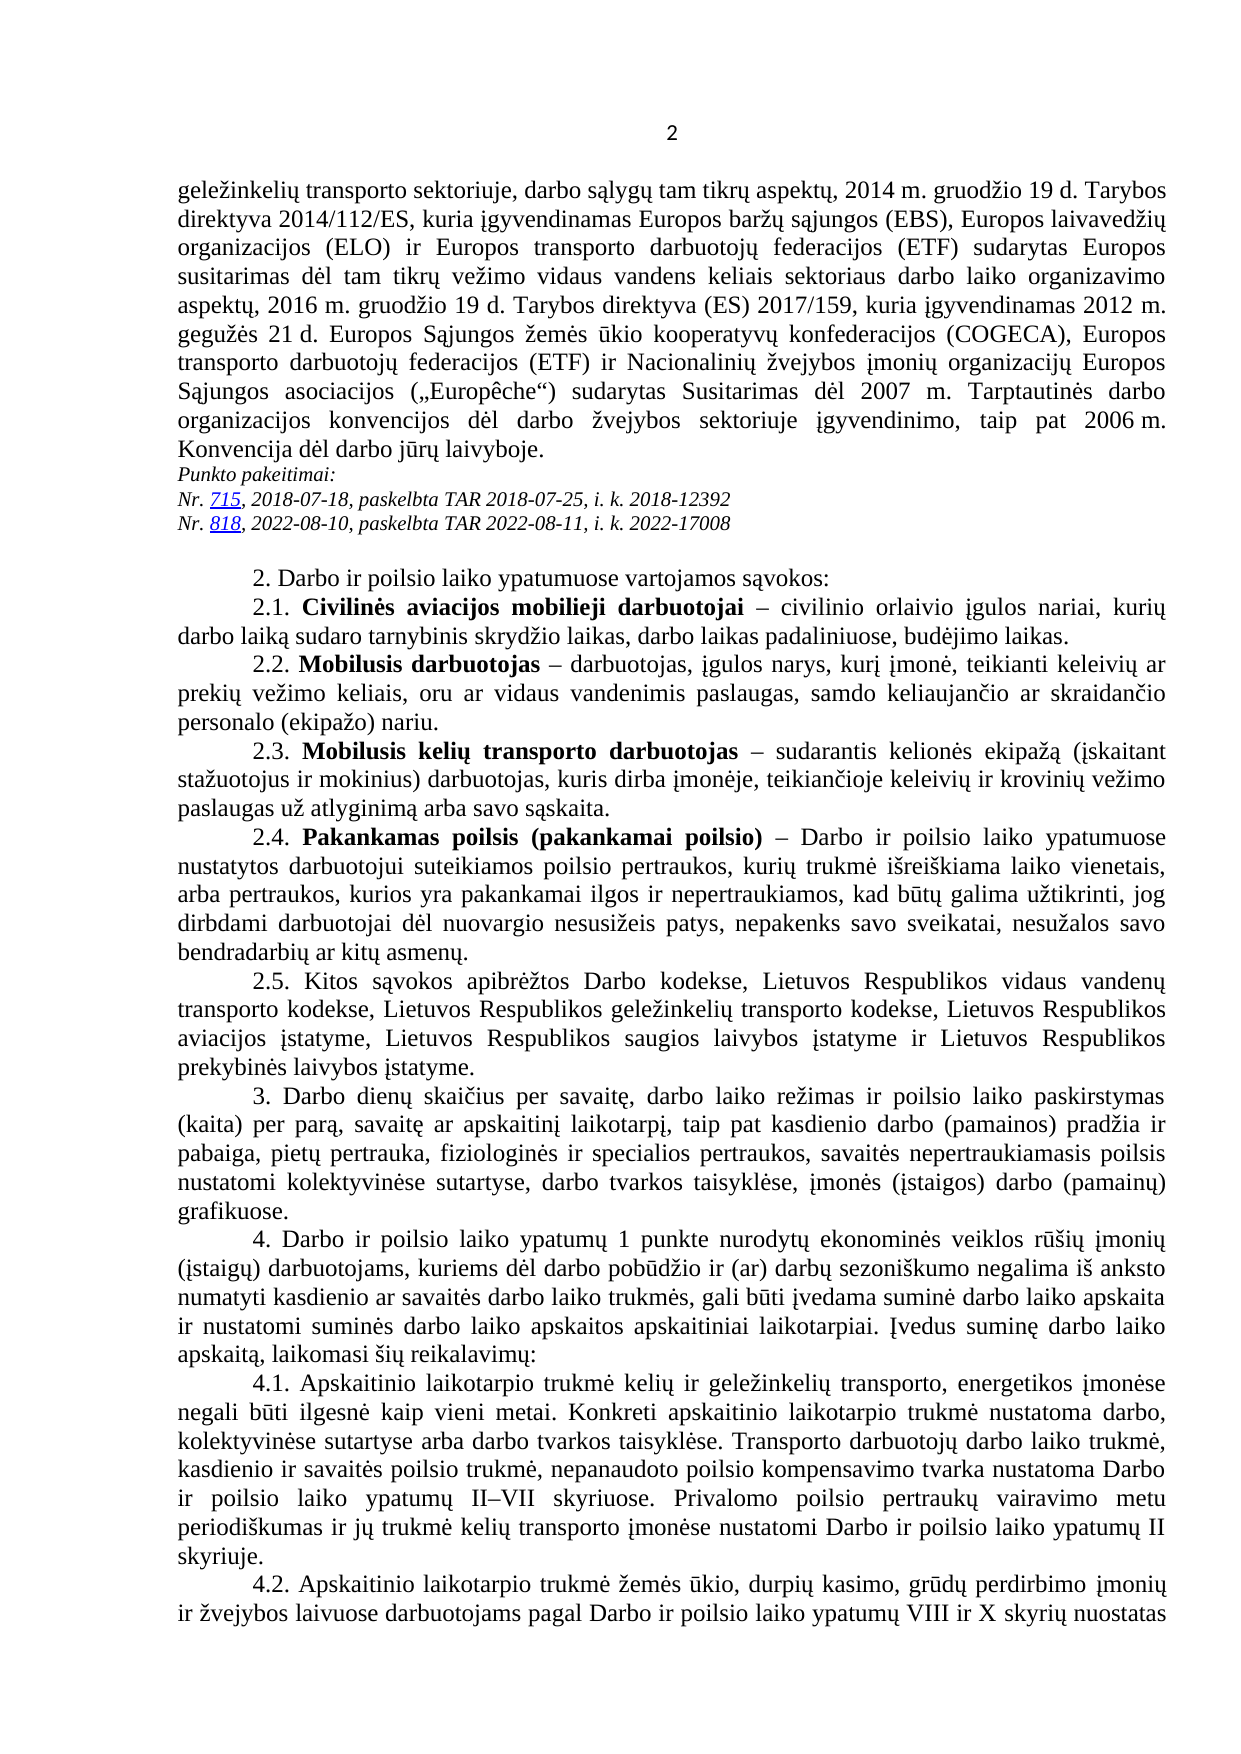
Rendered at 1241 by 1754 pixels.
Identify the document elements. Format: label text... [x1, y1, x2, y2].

text 3. Darbo dienų skaičius per savaitę, darbo laiko režimas ir poilsio laiko paskirstymas (kaita) per parą, savaitę ar apskaitinį laikotarpį, taip pat kasdienio darbo (pamainos) pradžia ir pabaiga, pietų pertrauka, fiziologinės ir specialios pertraukos, savaitės nepertraukiamasis poilsis nustatomi kolektyvinėse sutartyse, darbo tvarkos taisyklėse, įmonės (įstaigos) darbo (pamainų) grafikuose. [177, 1081, 1167, 1224]
text geležinkelių transporto sektoriuje, darbo sąlygų tam tikrų aspektų, 2014 m. gruodžio 19 d. Tarybos direktyva 2014/112/ES, kuria įgyvendinamas Europos baržų sąjungos (EBS), Europos laivavedžių organizacijos (ELO) ir Europos transporto darbuotojų federacijos (ETF) sudarytas Europos susitarimas dėl tam tikrų vežimo vidaus vandens keliais sektoriaus darbo laiko organizavimo aspektų, 2016 m. gruodžio 19 d. Tarybos direktyva (ES) 2017/159, kuria įgyvendinamas 2012 m. gegužės 21 d. Europos Sąjungos žemės ūkio kooperatyvų konfederacijos (COGECA), Europos transporto darbuotojų federacijos (ETF) ir Nacionalinių žvejybos įmonių organizacijų Europos Sąjungos asociacijos („Europêche“) sudarytas Susitarimas dėl 2007 m. Tarptautinės darbo organizacijos konvencijos dėl darbo žvejybos sektoriuje įgyvendinimo, taip pat 2006 m. Konvencija dėl darbo jūrų laivyboje. [177, 175, 1167, 462]
text 2.1. Civilinės aviacijos mobilieji darbuotojai – civilinio orlaivio įgulos nariai, kurių darbo laiką sudaro tarnybinis skrydžio laikas, darbo laikas padaliniuose, budėjimo laikas. [177, 592, 1167, 649]
text 4.1. Apskaitinio laikotarpio trukmė kelių ir geležinkelių transporto, energetikos įmonėse negali būti ilgesnė kaip vieni metai. Konkreti apskaitinio laikotarpio trukmė nustatoma darbo, kolektyvinėse sutartyse arba darbo tvarkos taisyklėse. Transporto darbuotojų darbo laiko trukmė, kasdienio ir savaitės poilsio trukmė, nepanaudoto poilsio kompensavimo tvarka nustatoma Darbo ir poilsio laiko ypatumų II–VII skyriuose. Privalomo poilsio pertraukų vairavimo metu periodiškumas ir jų trukmė kelių transporto įmonėse nustatomi Darbo ir poilsio laiko ypatumų II skyriuje. [177, 1368, 1167, 1569]
text 2. Darbo ir poilsio laiko ypatumuose vartojamos sąvokos: [177, 563, 1167, 592]
text 2.2. Mobilusis darbuotojas – darbuotojas, įgulos narys, kurį įmonė, teikianti keleivių ar prekių vežimo keliais, oru ar vidaus vandenimis paslaugas, samdo keliaujančio ar skraidančio personalo (ekipažo) nariu. [177, 649, 1167, 736]
text Nr. 818, 2022-08-10, paskelbta TAR 2022-08-11, i. k. 2022-17008 [177, 511, 1167, 534]
text 2.5. Kitos sąvokos apibrėžtos Darbo kodekse, Lietuvos Respublikos vidaus vandenų transporto kodekse, Lietuvos Respublikos geležinkelių transporto kodekse, Lietuvos Respublikos aviacijos įstatyme, Lietuvos Respublikos saugios laivybos įstatyme ir Lietuvos Respublikos prekybinės laivybos įstatyme. [177, 966, 1167, 1081]
text 2.3. Mobilusis kelių transporto darbuotojas – sudarantis kelionės ekipažą (įskaitant stažuotojus ir mokinius) darbuotojas, kuris dirba įmonėje, teikiančioje keleivių ir krovinių vežimo paslaugas už atlyginimą arba savo sąskaita. [177, 736, 1167, 822]
text 2.4. Pakankamas poilsis (pakankamai poilsio) – Darbo ir poilsio laiko ypatumuose nustatytos darbuotojui suteikiamos poilsio pertraukos, kurių trukmė išreiškiama laiko vienetais, arba pertraukos, kurios yra pakankamai ilgos ir nepertraukiamos, kad būtų galima užtikrinti, jog dirbdami darbuotojai dėl nuovargio nesusižeis patys, nepakenks savo sveikatai, nesužalos savo bendradarbių ar kitų asmenų. [177, 822, 1167, 966]
text 4. Darbo ir poilsio laiko ypatumų 1 punkte nurodytų ekonominės veiklos rūšių įmonių (įstaigų) darbuotojams, kuriems dėl darbo pobūdžio ir (ar) darbų sezoniškumo negalima iš anksto numatyti kasdienio ar savaitės darbo laiko trukmės, gali būti įvedama suminė darbo laiko apskaita ir nustatomi suminės darbo laiko apskaitos apskaitiniai laikotarpiai. Įvedus suminę darbo laiko apskaitą, laikomasi šių reikalavimų: [177, 1224, 1167, 1368]
text 4.2. Apskaitinio laikotarpio trukmė žemės ūkio, durpių kasimo, grūdų perdirbimo įmonių ir žvejybos laivuose darbuotojams pagal Darbo ir poilsio laiko ypatumų VIII ir X skyrių nuostatas [177, 1569, 1167, 1627]
text Punkto pakeitimai: [177, 462, 1167, 486]
text Nr. 715, 2018-07-18, paskelbta TAR 2018-07-25, i. k. 2018-12392 [177, 486, 1167, 511]
